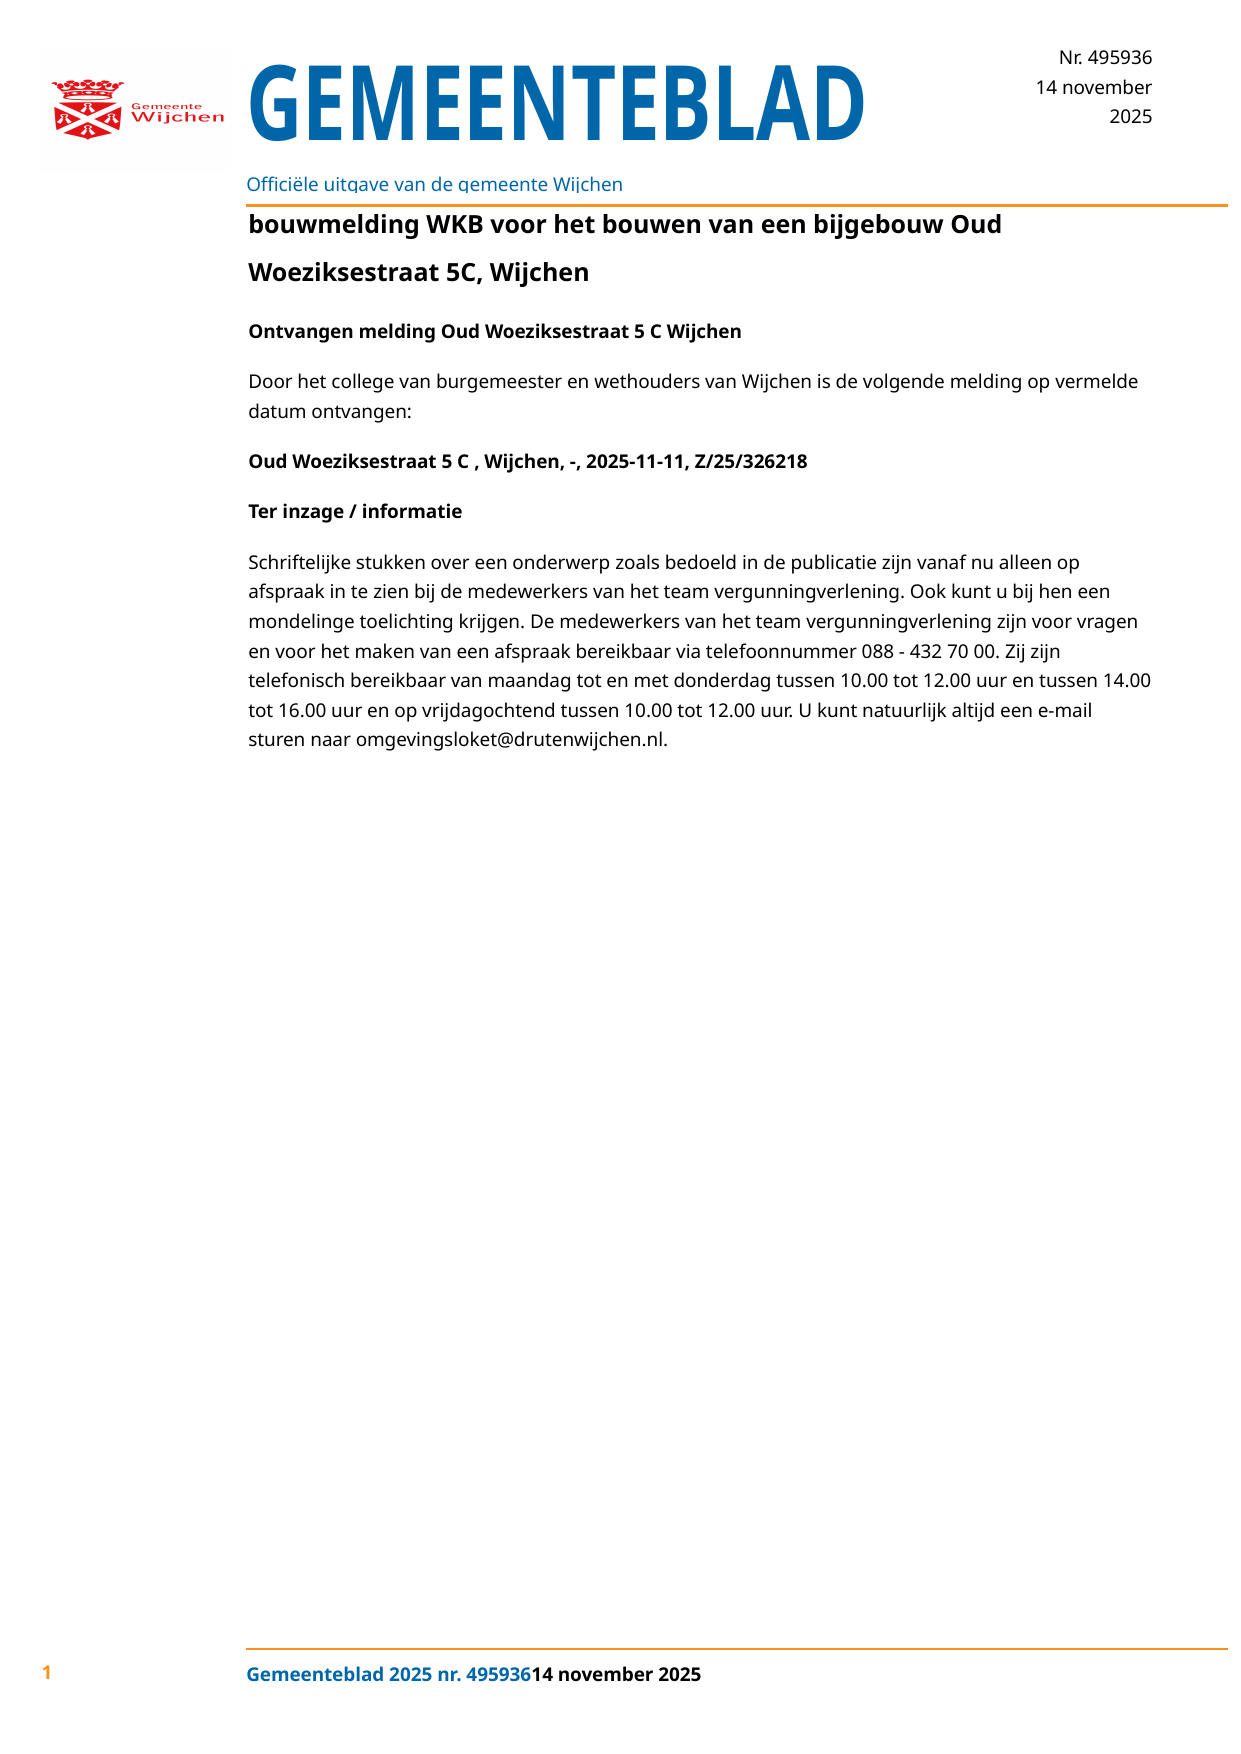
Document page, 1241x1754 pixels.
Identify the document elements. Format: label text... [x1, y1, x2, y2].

text Oud Woeziksestraat 5 C , Wijchen, -, 2025-11-11, Z/25/326218 [248, 448, 1152, 474]
picture [41, 47, 231, 172]
text Ter inzage / informatie [248, 499, 1152, 524]
text Schriftelijke stukken over een onderwerp zoals bedoeld in de publicatie zijn vanaf nu alleen op afspraak in te zien bij de medewerkers van het team vergunningverlening. Ook kunt u bij hen een mondelinge toelichting krijgen. De medewerkers van het team vergunningverlening zijn voor vragen en voor het maken van een afspraak bereikbaar via telefoonnummer 088 - 432 70 00. Zij zijn telefonisch bereikbaar van maandag tot en met donderdag tussen 10.00 tot 12.00 uur en tussen 14.00 tot 16.00 uur en op vrijdagochtend tussen 10.00 tot 12.00 uur. U kunt natuurlijk altijd een e-mail sturen naar omgevingsloket@drutenwijchen.nl. [248, 549, 1152, 752]
text Ontvangen melding Oud Woeziksestraat 5 C Wijchen [248, 318, 1152, 344]
text bouwmelding WKB voor het bouwen van een bijgebouw Oud Woeziksestraat 5C, Wijchen [248, 207, 1152, 288]
text Door het college van burgemeester en wethouders van Wijchen is de volgende melding op vermelde datum ontvangen: [248, 368, 1152, 424]
